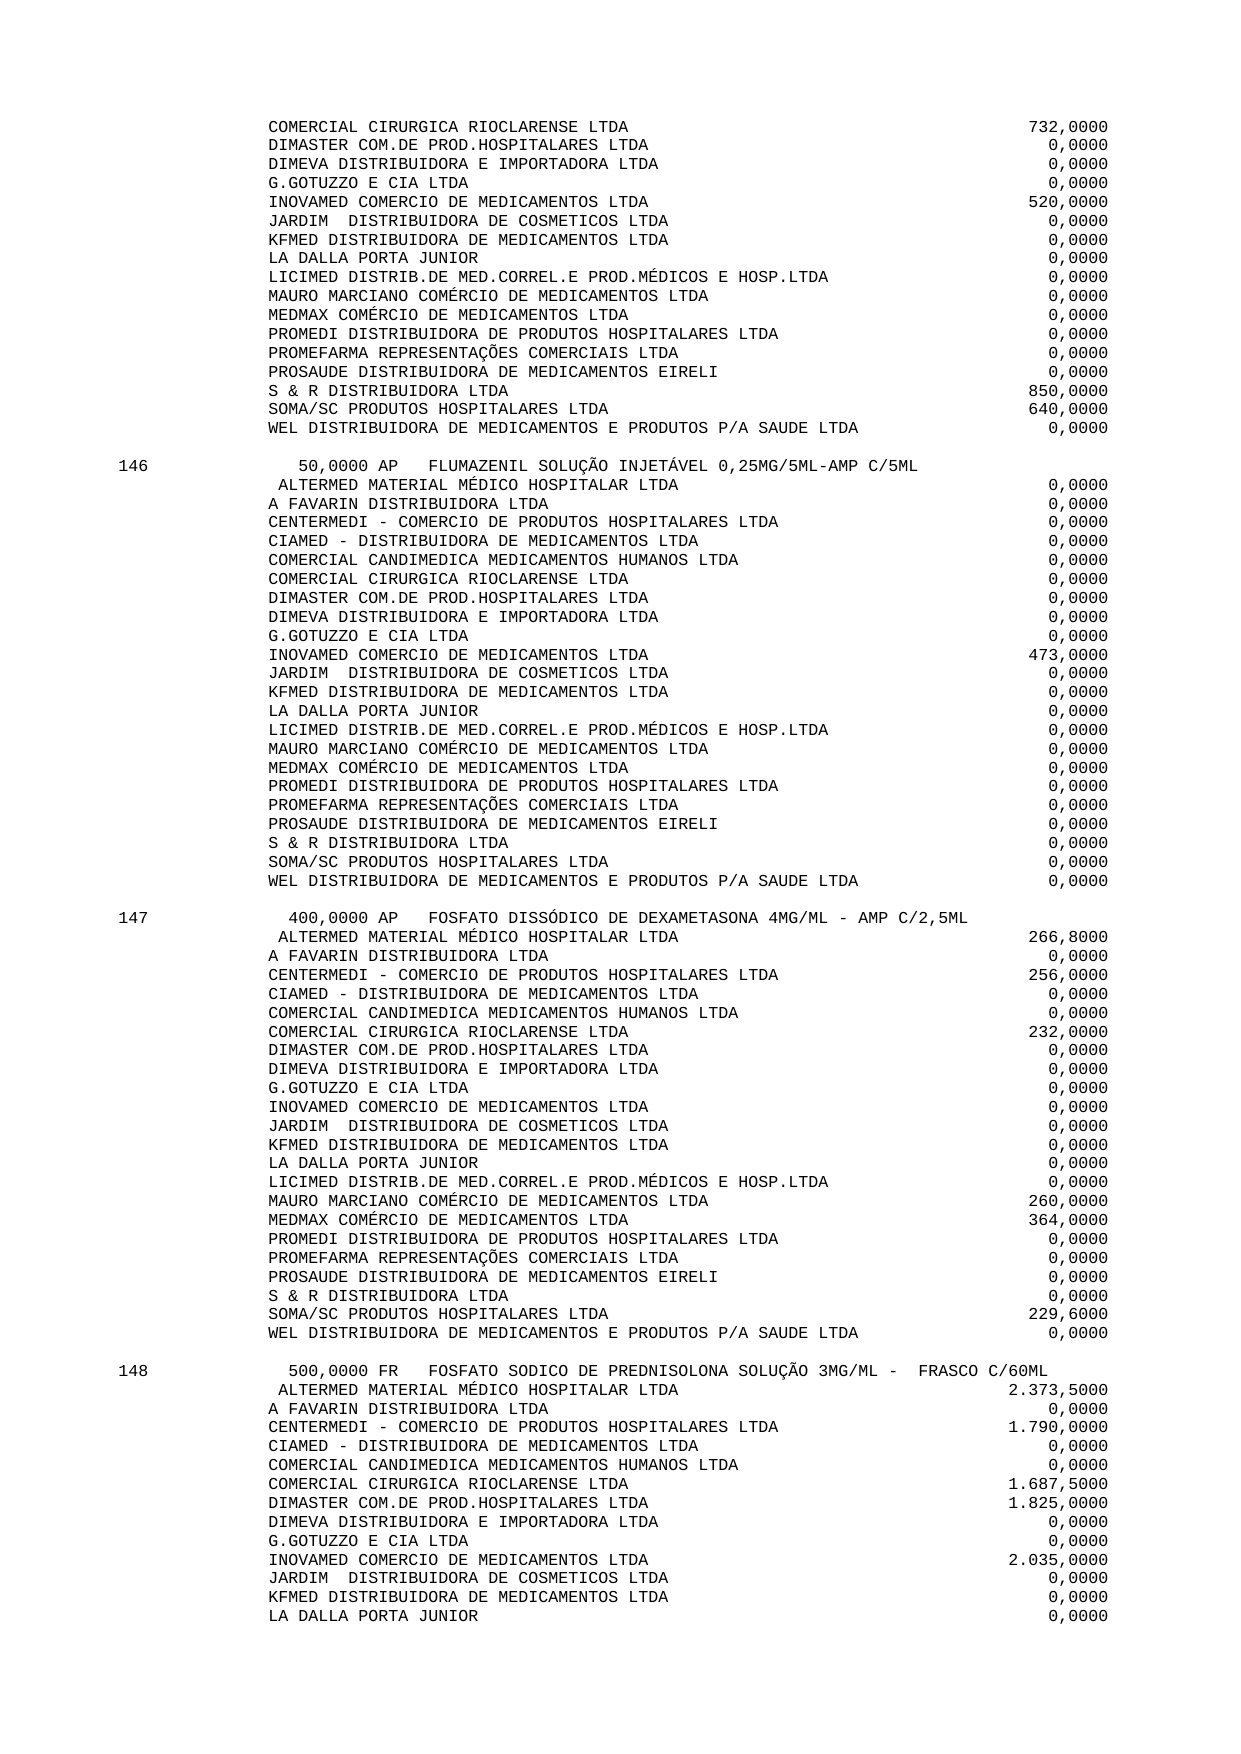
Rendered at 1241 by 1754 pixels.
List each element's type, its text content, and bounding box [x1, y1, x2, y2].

text COMERCIAL CIRURGICA RIOCLARENSE LTDA 732,0000 DIMASTER COM.DE PROD.HOSPITALARES LTDA 0,0000 DIMEVA DISTRIBUIDORA E IMPORTADORA LTDA 0,0000 G.GOTUZZO E CIA LTDA 0,0000 INOVAMED COMERCIO DE MEDICAMENTOS LTDA 520,0000 JARDIM DISTRIBUIDORA DE COSMETICOS LTDA 0,0000 KFMED DISTRIBUIDORA DE MEDICAMENTOS LTDA 0,0000 LA DALLA PORTA JUNIOR 0,0000 LICIMED DISTRIB.DE MED.CORREL.E PROD.MÉDICOS E HOSP.LTDA 0,0000 MAURO MARCIANO COMÉRCIO DE MEDICAMENTOS LTDA 0,0000 MEDMAX COMÉRCIO DE MEDICAMENTOS LTDA 0,0000 PROMEDI DISTRIBUIDORA DE PRODUTOS HOSPITALARES LTDA 0,0000 PROMEFARMA REPRESENTAÇÕES COMERCIAIS LTDA 0,0000 PROSAUDE DISTRIBUIDORA DE MEDICAMENTOS EIRELI 0,0000 S & R DISTRIBUIDORA LTDA 850,0000 SOMA/SC PRODUTOS HOSPITALARES LTDA 640,0000 WEL DISTRIBUIDORA DE MEDICAMENTOS E PRODUTOS P/A SAUDE LTDA 0,0000 146 50,0000 AP FLUMAZENIL SOLUÇÃO INJETÁVEL 0,25MG/5ML-AMP C/5ML ALTERMED MATERIAL MÉDICO HOSPITALAR LTDA 0,0000 A FAVARIN DISTRIBUIDORA LTDA 0,0000 CENTERMEDI - COMERCIO DE PRODUTOS HOSPITALARES LTDA 0,0000 CIAMED - DISTRIBUIDORA DE MEDICAMENTOS LTDA 0,0000 COMERCIAL CANDIMEDICA MEDICAMENTOS HUMANOS LTDA 0,0000 COMERCIAL CIRURGICA RIOCLARENSE LTDA 0,0000 DIMASTER COM.DE PROD.HOSPITALARES LTDA 0,0000 DIMEVA DISTRIBUIDORA E IMPORTADORA LTDA 0,0000 G.GOTUZZO E CIA LTDA 0,0000 INOVAMED COMERCIO DE MEDICAMENTOS LTDA 473,0000 JARDIM DISTRIBUIDORA DE COSMETICOS LTDA 0,0000 KFMED DISTRIBUIDORA DE MEDICAMENTOS LTDA 0,0000 LA DALLA PORTA JUNIOR 0,0000 LICIMED DISTRIB.DE MED.CORREL.E PROD.MÉDICOS E HOSP.LTDA 0,0000 MAURO MARCIANO COMÉRCIO DE MEDICAMENTOS LTDA 0,0000 MEDMAX COMÉRCIO DE MEDICAMENTOS LTDA 0,0000 PROMEDI DISTRIBUIDORA DE PRODUTOS HOSPITALARES LTDA 0,0000 PROMEFARMA REPRESENTAÇÕES COMERCIAIS LTDA 0,0000 PROSAUDE DISTRIBUIDORA DE MEDICAMENTOS EIRELI 0,0000 S & R DISTRIBUIDORA LTDA 0,0000 SOMA/SC PRODUTOS HOSPITALARES LTDA 0,0000 WEL DISTRIBUIDORA DE MEDICAMENTOS E PRODUTOS P/A SAUDE LTDA 0,0000 147 400,0000 AP FOSFATO DISSÓDICO DE DEXAMETASONA 4MG/ML - AMP C/2,5ML ALTERMED MATERIAL MÉDICO HOSPITALAR LTDA 266,8000 A FAVARIN DISTRIBUIDORA LTDA 0,0000 CENTERMEDI - COMERCIO DE PRODUTOS HOSPITALARES LTDA 256,0000 CIAMED - DISTRIBUIDORA DE MEDICAMENTOS LTDA 0,0000 COMERCIAL CANDIMEDICA MEDICAMENTOS HUMANOS LTDA 0,0000 COMERCIAL CIRURGICA RIOCLARENSE LTDA 232,0000 DIMASTER COM.DE PROD.HOSPITALARES LTDA 0,0000 DIMEVA DISTRIBUIDORA E IMPORTADORA LTDA 0,0000 G.GOTUZZO E CIA LTDA 0,0000 INOVAMED COMERCIO DE MEDICAMENTOS LTDA 0,0000 JARDIM DISTRIBUIDORA DE COSMETICOS LTDA 0,0000 KFMED DISTRIBUIDORA DE MEDICAMENTOS LTDA 0,0000 LA DALLA PORTA JUNIOR 0,0000 LICIMED DISTRIB.DE MED.CORREL.E PROD.MÉDICOS E HOSP.LTDA 0,0000 MAURO MARCIANO COMÉRCIO DE MEDICAMENTOS LTDA 260,0000 MEDMAX COMÉRCIO DE MEDICAMENTOS LTDA 364,0000 PROMEDI DISTRIBUIDORA DE PRODUTOS HOSPITALARES LTDA 0,0000 PROMEFARMA REPRESENTAÇÕES COMERCIAIS LTDA 0,0000 PROSAUDE DISTRIBUIDORA DE MEDICAMENTOS EIRELI 0,0000 S & R DISTRIBUIDORA LTDA 0,0000 SOMA/SC PRODUTOS HOSPITALARES LTDA 229,6000 WEL DISTRIBUIDORA DE MEDICAMENTOS E PRODUTOS P/A SAUDE LTDA 0,0000 148 500,0000 FR FOSFATO SODICO DE PREDNISOLONA SOLUÇÃO 3MG/ML - FRASCO C/60ML ALTERMED MATERIAL MÉDICO HOSPITALAR LTDA 2.373,5000 A FAVARIN DISTRIBUIDORA LTDA 0,0000 CENTERMEDI - COMERCIO DE PRODUTOS HOSPITALARES LTDA 1.790,0000 CIAMED - DISTRIBUIDORA DE MEDICAMENTOS LTDA 0,0000 COMERCIAL CANDIMEDICA MEDICAMENTOS HUMANOS LTDA 0,0000 COMERCIAL CIRURGICA RIOCLARENSE LTDA 1.687,5000 DIMASTER COM.DE PROD.HOSPITALARES LTDA 1.825,0000 DIMEVA DISTRIBUIDORA E IMPORTADORA LTDA 0,0000 G.GOTUZZO E CIA LTDA 0,0000 INOVAMED COMERCIO DE MEDICAMENTOS LTDA 2.035,0000 JARDIM DISTRIBUIDORA DE COSMETICOS LTDA 0,0000 KFMED DISTRIBUIDORA DE MEDICAMENTOS LTDA 0,0000 LA DALLA PORTA JUNIOR 0,0000 [118, 118, 1122, 1626]
